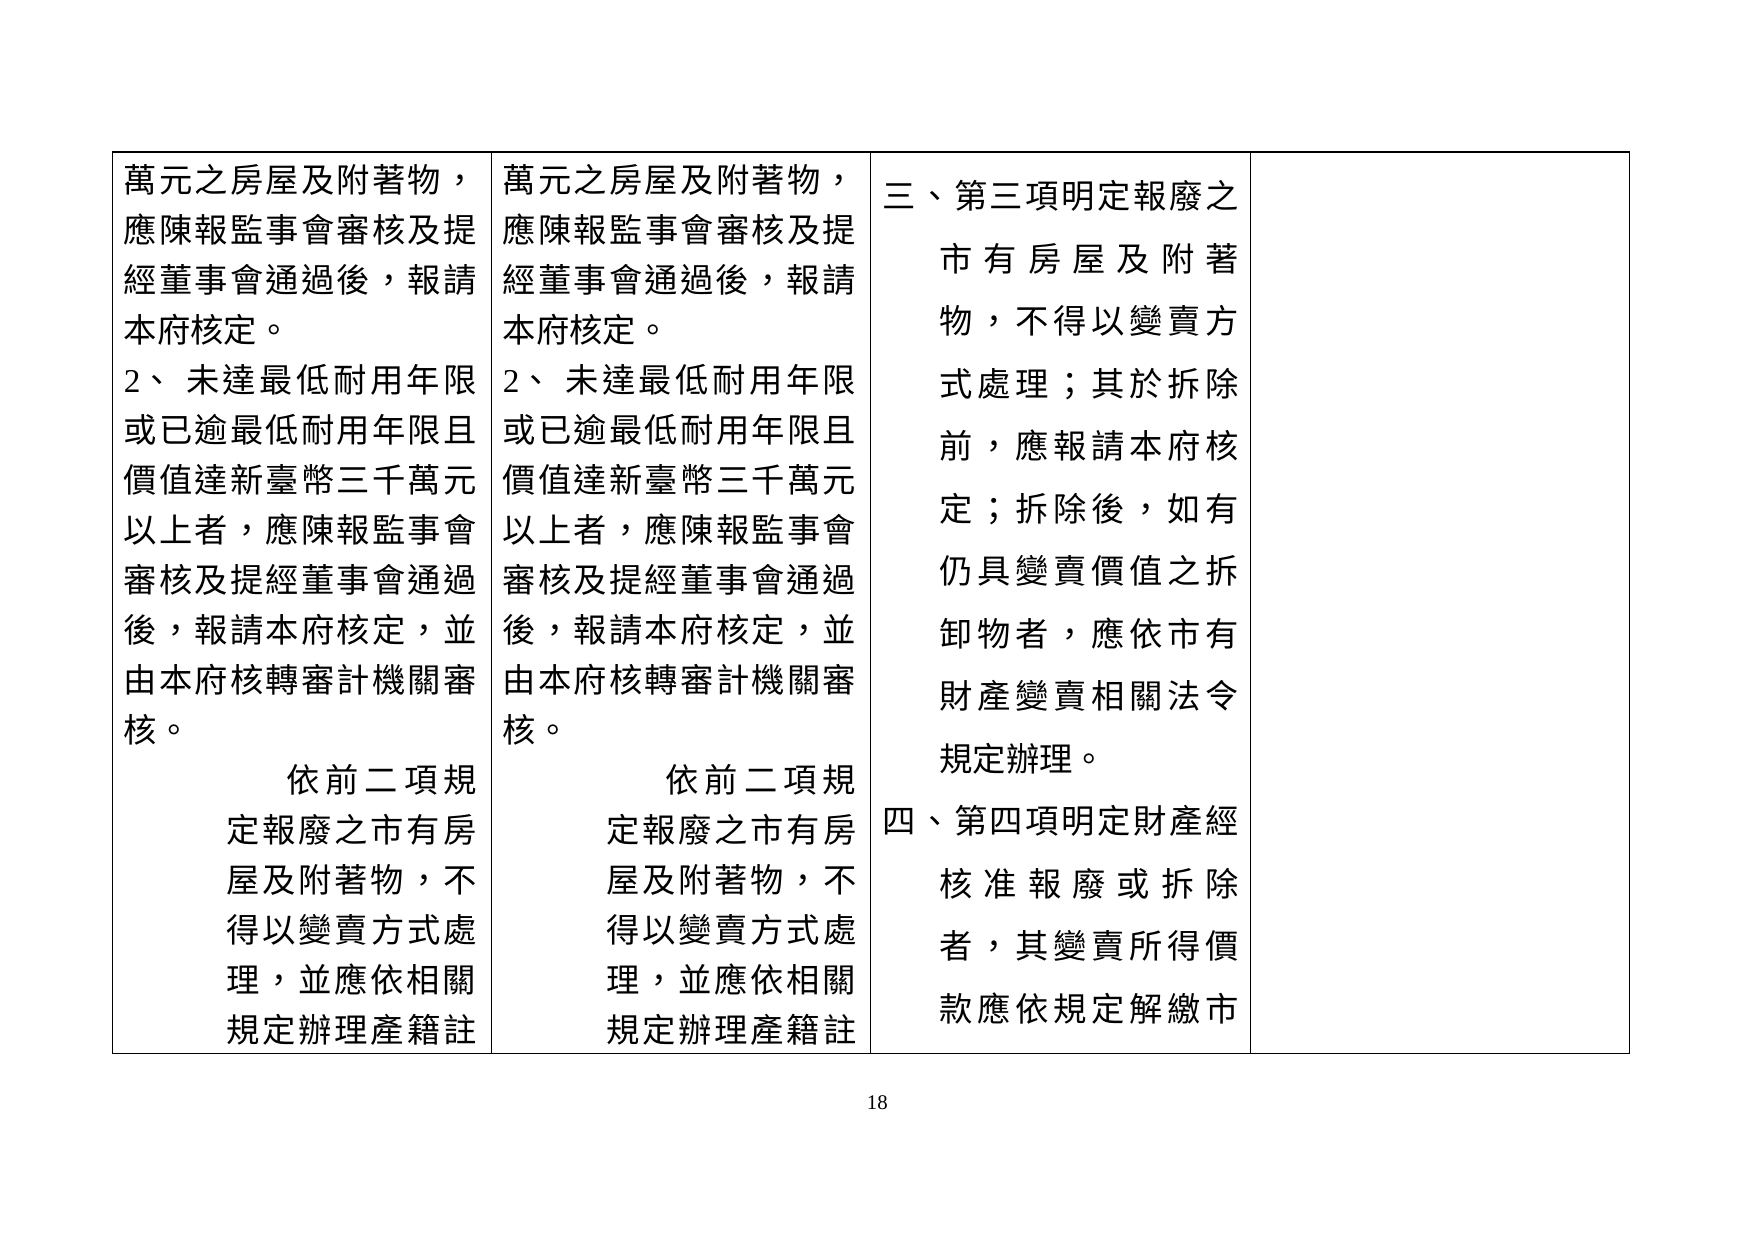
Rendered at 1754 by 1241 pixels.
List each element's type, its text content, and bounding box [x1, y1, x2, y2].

table_cell [1251, 153, 1629, 1052]
table_cell 萬元之房屋及附著物，應陳報監事會審核及提經董事會通過後，報請本府核定。 未達最低耐用年限或已逾最低耐用年限且價值達新臺幣三千萬元以上者，應陳報監事會審核及提經董事會通過後，報請本府核定，並由本府核轉審計機關審核。 依前二項規定報廢之市有房屋及附著物，不得以變賣方式處理，並應依相關規定辦理產籍註 [492, 153, 870, 1052]
table_cell 三、第三項明定報廢之市有房屋及附著物，不得以變賣方式處理；其於拆除前，應報請本府核定；拆除後，如有仍具變賣價值之拆卸物者，應依市有財產變賣相關法令規定辦理。 四、第四項明定財產經核准報廢或拆除者，其變賣所得價款應依規定解繳市 [871, 153, 1250, 1052]
table_cell 萬元之房屋及附著物，應陳報監事會審核及提經董事會通過後，報請本府核定。 未達最低耐用年限或已逾最低耐用年限且價值達新臺幣三千萬元以上者，應陳報監事會審核及提經董事會通過後，報請本府核定，並由本府核轉審計機關審核。 依前二項規定報廢之市有房屋及附著物，不得以變賣方式處理，並應依相關規定辦理產籍註 [113, 153, 491, 1052]
